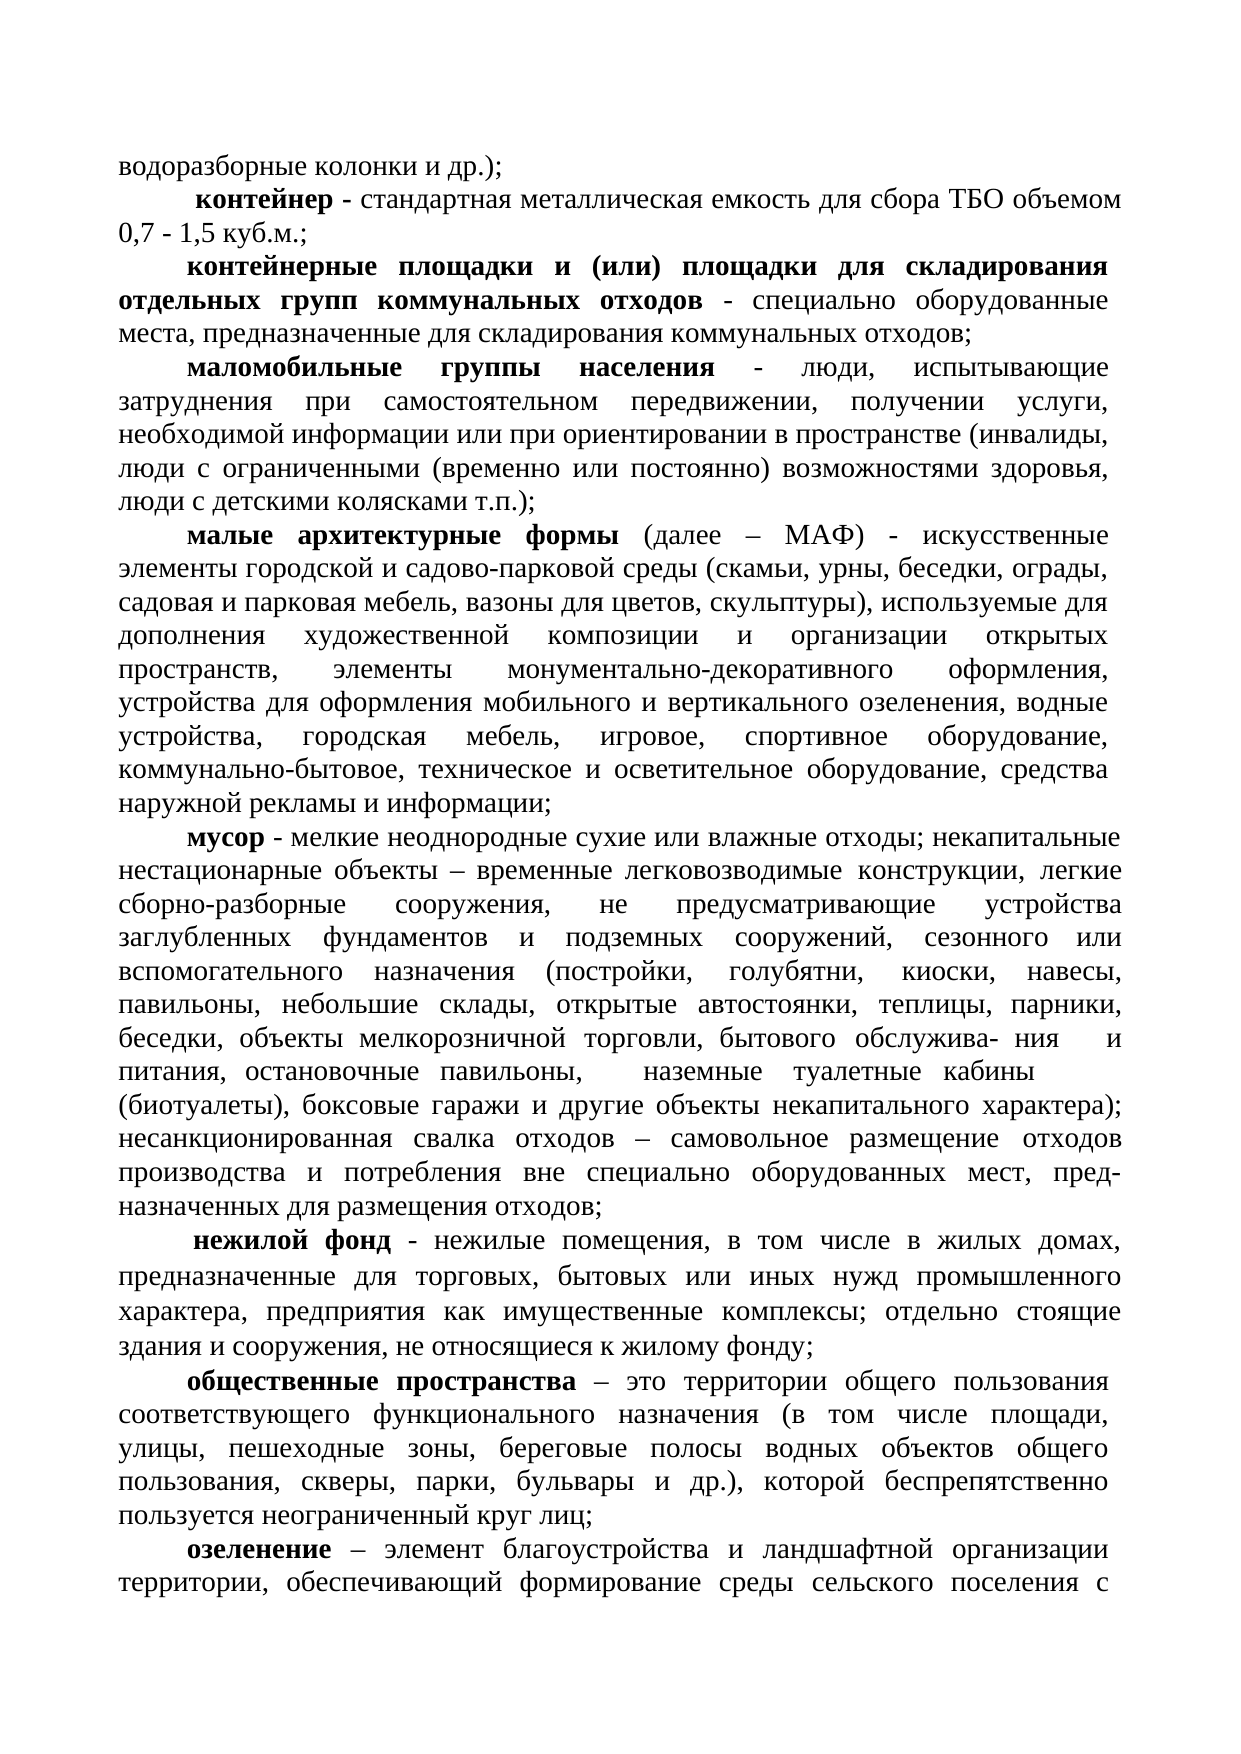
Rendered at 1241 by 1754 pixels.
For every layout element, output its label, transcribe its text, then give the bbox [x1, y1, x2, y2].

text малые архитектурные формы (далее – МАФ) - искусственные элементы городской и садово-парковой среды (скамьи, урны, беседки, ограды, садовая и парковая мебель, вазоны для цветов, скульптуры), используемые для дополнения художественной композиции и организации открытых пространств, элементы монументально-декоративного оформления, устройства для оформления мобильного и вертикального озеленения, водные устройства, городская мебель, игровое, спортивное оборудование, коммунально-бытовое, техническое и осветительное оборудование, средства наружной рекламы и информации; [118, 517, 1109, 819]
text нежилой фонд - нежилые помещения, в том числе в жилых домах, предназначенные для торговых, бытовых или иных нужд промышленного характера, предприятия как имущественные комплексы; отдельно стоящие здания и сооружения, не относящиеся к жилому фонду; [118, 1221, 1122, 1363]
text маломобильные группы населения - люди, испытывающие затруднения при самостоятельном передвижении, получении услуги, необходимой информации или при ориентировании в пространстве (инвалиды, люди с ограниченными (временно или постоянно) возможностями здоровья, люди с детскими колясками т.п.); [118, 349, 1109, 517]
text контейнерные площадки и (или) площадки для складирования отдельных групп коммунальных отходов - специально оборудованные места, предназначенные для складирования коммунальных отходов; [118, 248, 1109, 349]
text мусор - мелкие неоднородные сухие или влажные отходы; некапитальные нестационарные объекты – временные легковозводимые конструкции, легкие сборно-разборные сооружения, не предусматривающие устройства заглубленных фундаментов и подземных сооружений, сезонного или вспомогательного назначения (постройки, голубятни, киоски, навесы, павильоны, небольшие склады, открытые автостоянки, теплицы, парники, беседки, объекты мелкорозничной торговли, бытового обслужива- ния и питания, остановочные павильоны, наземные туалетные кабины (биотуалеты), боксовые гаражи и другие объекты некапитального характера); несанкционированная свалка отходов – самовольное размещение отходов производства и потребления вне специально оборудованных мест, пред- назначенных для размещения отходов; [118, 819, 1122, 1221]
text водоразборные колонки и др.); [118, 148, 1109, 181]
text озеленение – элемент благоустройства и ландшафтной организации территории, обеспечивающий формирование среды сельского поселения с [118, 1531, 1109, 1598]
text общественные пространства – это территории общего пользования соответствующего функционального назначения (в том числе площади, улицы, пешеходные зоны, береговые полосы водных объектов общего пользования, скверы, парки, бульвары и др.), которой беспрепятственно пользуется неограниченный круг лиц; [118, 1363, 1109, 1531]
text контейнер - стандартная металлическая емкость для сбора ТБО объемом 0,7 - 1,5 куб.м.; [118, 181, 1122, 248]
